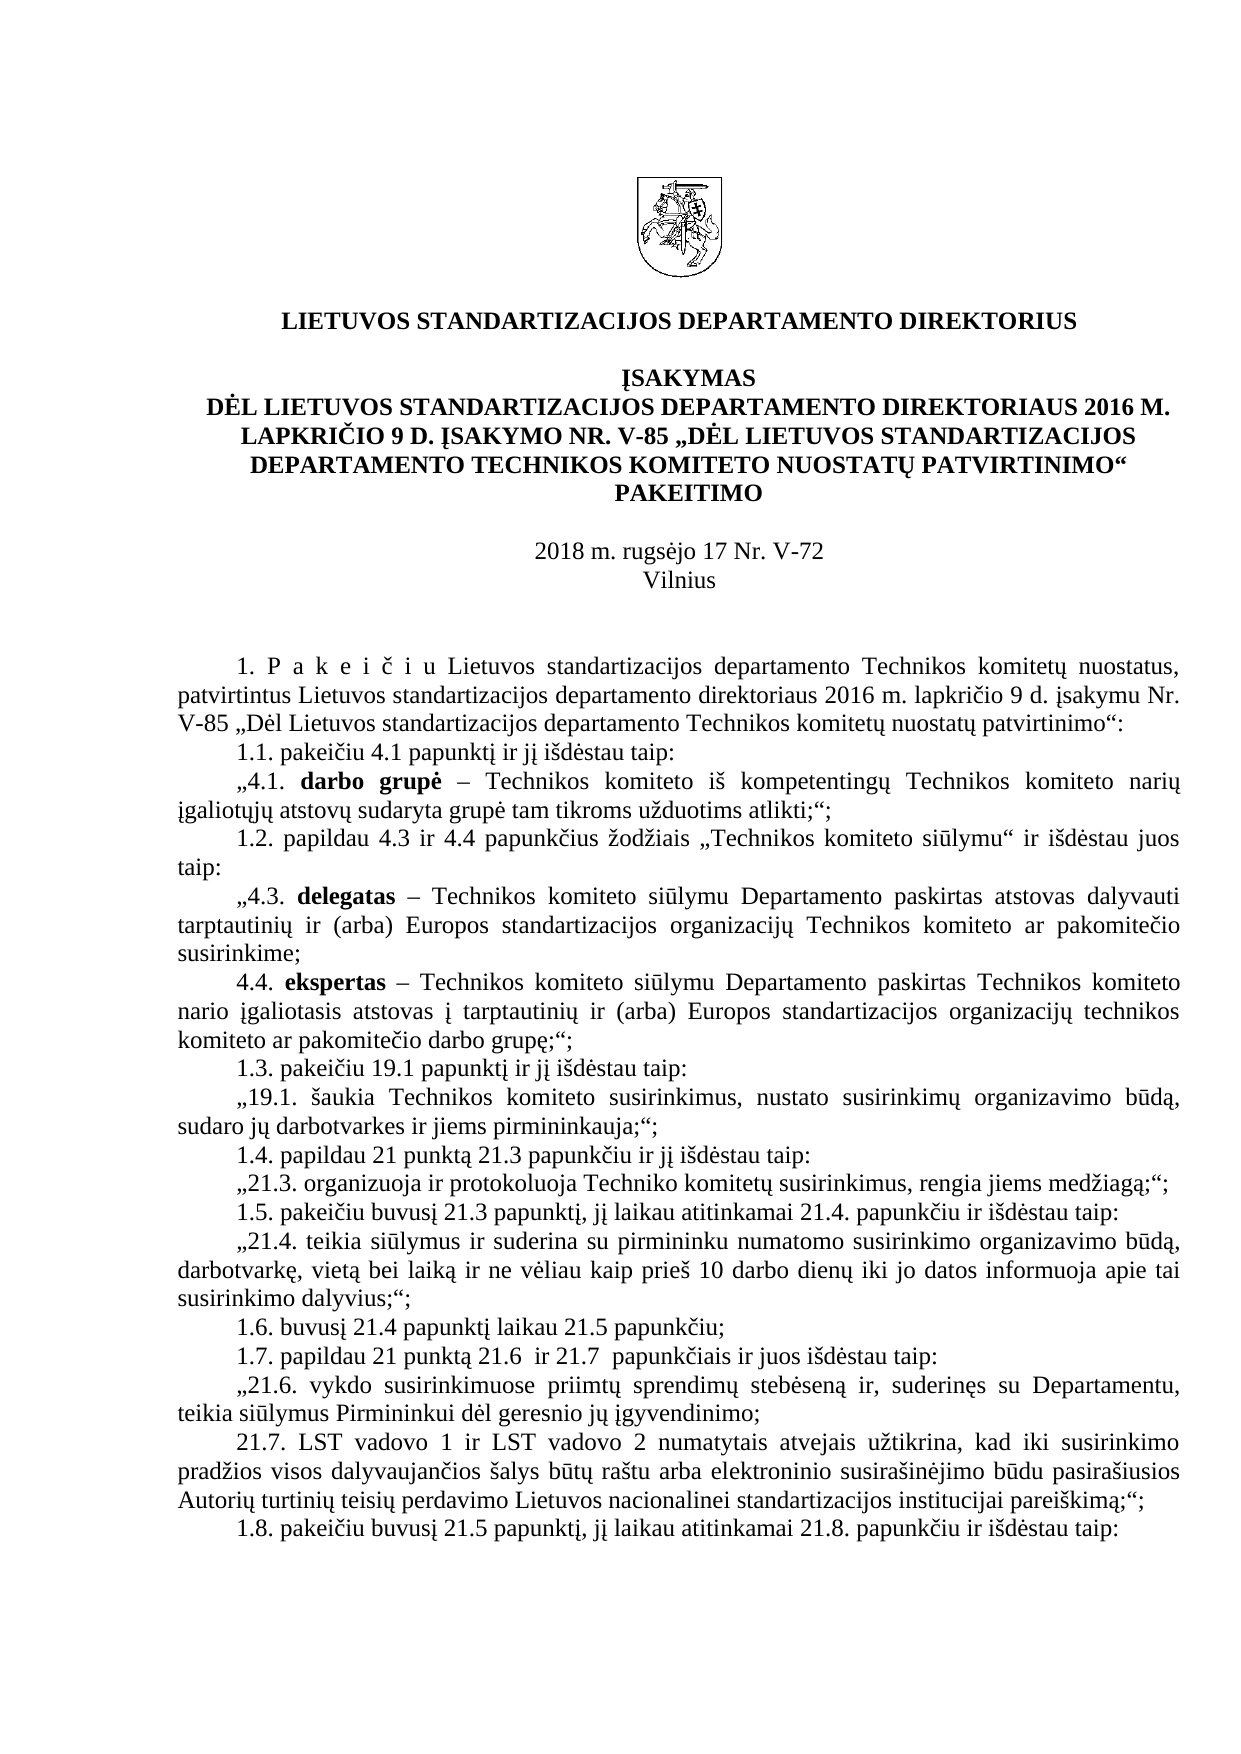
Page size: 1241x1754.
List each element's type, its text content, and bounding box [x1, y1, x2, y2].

text 1. P a k e i č i u Lietuvos standartizacijos departamento Technikos komitetų nuostatus, patvirtintus Lietuvos standartizacijos departamento direktoriaus 2016 m. lapkričio 9 d. įsakymu Nr. V-85 „Dėl Lietuvos standartizacijos departamento Technikos komitetų nuostatų patvirtinimo“: [177, 651, 1181, 737]
text 4.4. ekspertas – Technikos komiteto siūlymu Departamento paskirtas Technikos komiteto nario įgaliotasis atstovas į tarptautinių ir (arba) Europos standartizacijos organizacijų technikos komiteto ar pakomitečio darbo grupę;“; [177, 967, 1181, 1053]
text Įsakymas [196, 363, 1181, 392]
text 21.7. LST vadovo 1 ir LST vadovo 2 numatytais atvejais užtikrina, kad iki susirinkimo pradžios visos dalyvaujančios šalys būtų raštu arba elektroninio susirašinėjimo būdu pasirašiusios Autorių turtinių teisių perdavimo Lietuvos nacionalinei standartizacijos institucijai pareiškimą;“; [177, 1427, 1181, 1513]
text „21.6. vykdo susirinkimuose priimtų sprendimų stebėseną ir, suderinęs su Departamentu, teikia siūlymus Pirmininkui dėl geresnio jų įgyvendinimo; [177, 1370, 1181, 1427]
text 1.4. papildau 21 punktą 21.3 papunkčiu ir jį išdėstau taip: [177, 1140, 1181, 1168]
text 1.8. pakeičiu buvusį 21.5 papunktį, jį laikau atitinkamai 21.8. papunkčiu ir išdėstau taip: [177, 1513, 1181, 1542]
text „4.3. delegatas – Technikos komiteto siūlymu Departamento paskirtas atstovas dalyvauti tarptautinių ir (arba) Europos standartizacijos organizacijų Technikos komiteto ar pakomitečio susirinkime; [177, 881, 1181, 967]
text „19.1. šaukia Technikos komiteto susirinkimus, nustato susirinkimų organizavimo būdą, sudaro jų darbotvarkes ir jiems pirmininkauja;“; [177, 1082, 1181, 1140]
text 1.1. pakeičiu 4.1 papunktį ir jį išdėstau taip: [177, 737, 1181, 766]
text DĖL LIETUVOS STANDARTIZACIJOS DEPARTAMENTO DIREKTORIAUS 2016 M. LAPKRIČIO 9 D. ĮSAKYMO NR. V-85 „DĖL LIETUVOS STANDARTIZACIJOS DEPARTAMENTO TECHNIKOS KOMITETO NUOSTATŲ PATVIRTINIMO“ PAKEITIMO [196, 392, 1181, 507]
text 2018 m. rugsėjo 17 Nr. V-72 Vilnius [177, 536, 1181, 593]
text 1.7. papildau 21 punktą 21.6 ir 21.7 papunkčiais ir juos išdėstau taip: [177, 1341, 1181, 1370]
text 1.6. buvusį 21.4 papunktį laikau 21.5 papunkčiu; [177, 1312, 1181, 1341]
text 1.5. pakeičiu buvusį 21.3 papunktį, jį laikau atitinkamai 21.4. papunkčiu ir išdėstau taip: [177, 1197, 1181, 1226]
text 1.3. pakeičiu 19.1 papunktį ir jį išdėstau taip: [177, 1053, 1181, 1082]
text 1.2. papildau 4.3 ir 4.4 papunkčius žodžiais „Technikos komiteto siūlymu“ ir išdėstau juos taip: [177, 823, 1181, 881]
text LIETUVOS STANDARTIZACIJOS DEPARTAMENTO DIREKTORIUS [177, 306, 1181, 335]
text „21.4. teikia siūlymus ir suderina su pirmininku numatomo susirinkimo organizavimo būdą, darbotvarkę, vietą bei laiką ir ne vėliau kaip prieš 10 darbo dienų iki jo datos informuoja apie tai susirinkimo dalyvius;“; [177, 1226, 1181, 1312]
text „4.1. darbo grupė – Technikos komiteto iš kompetentingų Technikos komiteto narių įgaliotųjų atstovų sudaryta grupė tam tikroms užduotims atlikti;“; [177, 766, 1181, 823]
text „21.3. organizuoja ir protokoluoja Techniko komitetų susirinkimus, rengia jiems medžiagą;“; [177, 1168, 1181, 1197]
